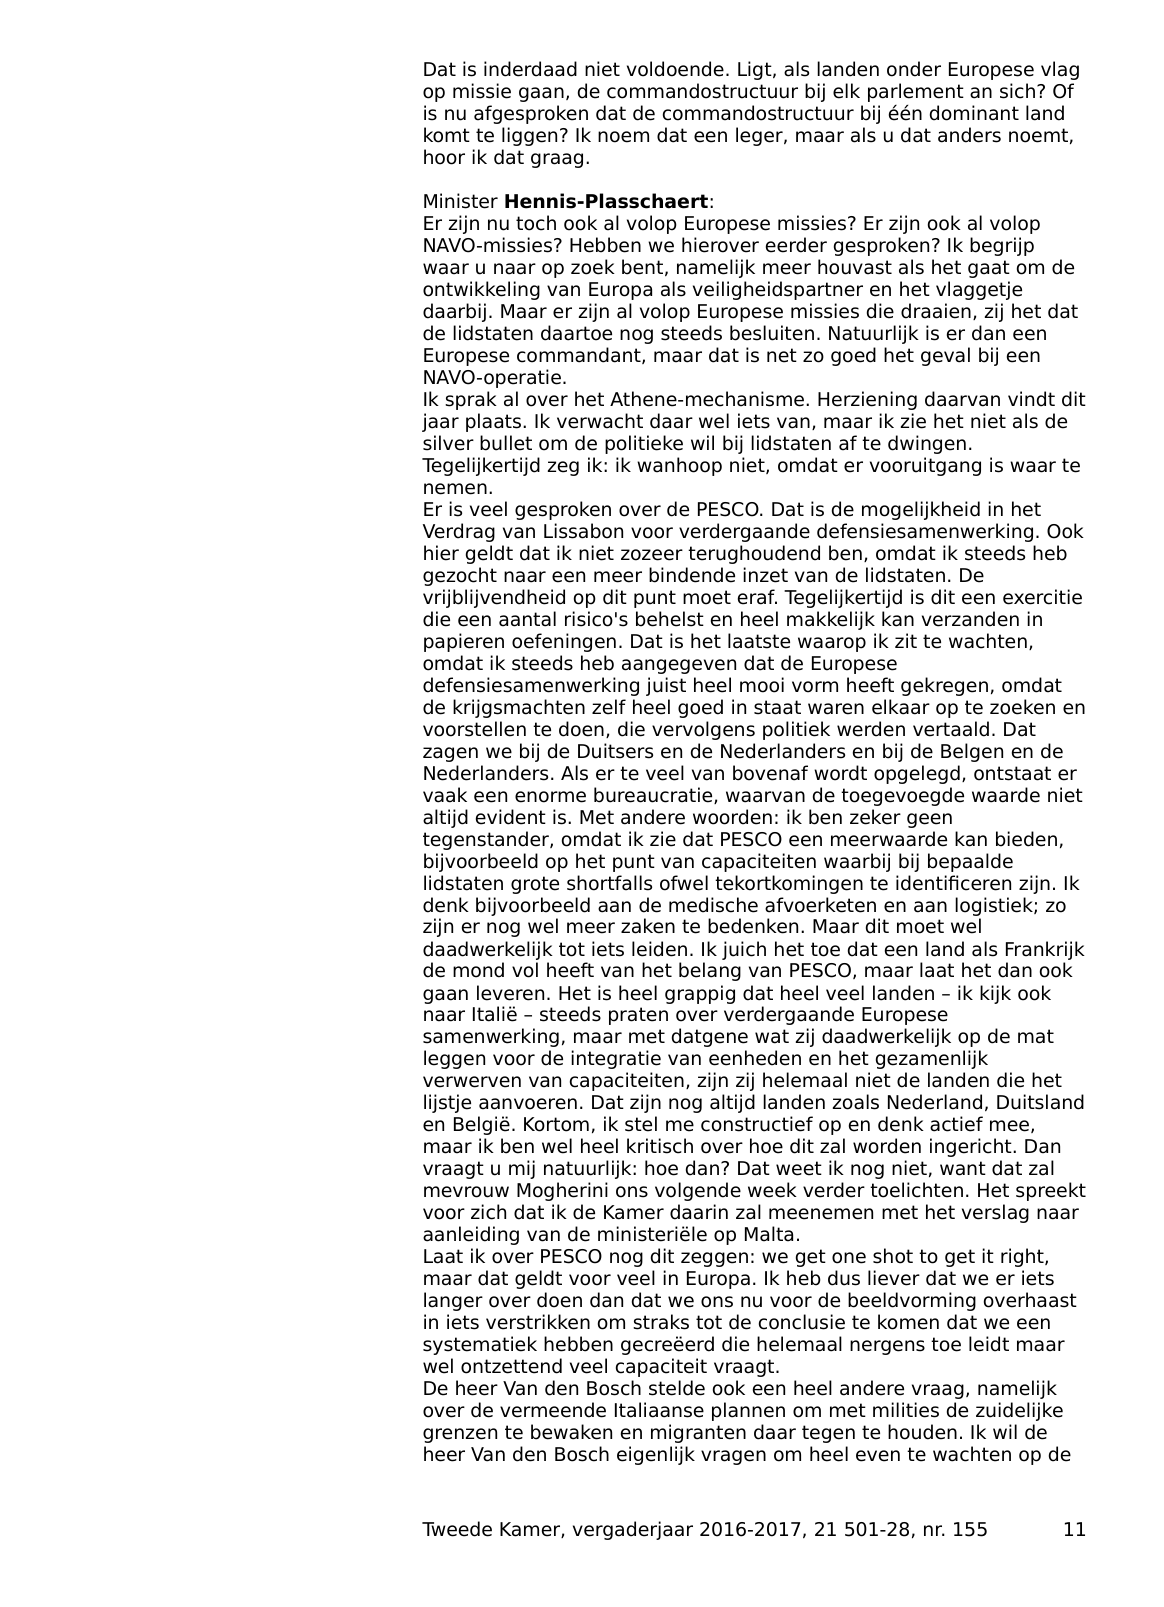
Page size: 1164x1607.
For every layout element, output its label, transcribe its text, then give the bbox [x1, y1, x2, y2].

text Er zijn nu toch ook al volop Europese missies? Er zijn ook al volop NAVO-missies? Hebben we hierover eerder gesproken? Ik begrijp waar u naar op zoek bent, namelijk meer houvast als het gaat om de ontwikkeling van Europa als veiligheidspartner en het vlaggetje daarbij. Maar er zijn al volop Europese missies die draaien, zij het dat de lidstaten daartoe nog steeds besluiten. Natuurlijk is er dan een Europese commandant, maar dat is net zo goed het geval bij een NAVO-operatie. [422, 213, 1087, 389]
text Laat ik over PESCO nog dit zeggen: we get one shot to get it right, maar dat geldt voor veel in Europa. Ik heb dus liever dat we er iets langer over doen dan dat we ons nu voor de beeldvorming overhaast in iets verstrikken om straks tot de conclusie te komen dat we een systematiek hebben gecreëerd die helemaal nergens toe leidt maar wel ontzettend veel capaciteit vraagt. [422, 1246, 1087, 1378]
text Minister Hennis-Plasschaert: [422, 191, 1087, 213]
text De heer Van den Bosch stelde ook een heel andere vraag, namelijk over de vermeende Italiaanse plannen om met milities de zuidelijke grenzen te bewaken en migranten daar tegen te houden. Ik wil de heer Van den Bosch eigenlijk vragen om heel even te wachten op de [422, 1378, 1087, 1466]
text Dat is inderdaad niet voldoende. Ligt, als landen onder Europese vlag op missie gaan, de commandostructuur bij elk parlement an sich? Of is nu afgesproken dat de commandostructuur bij één dominant land komt te liggen? Ik noem dat een leger, maar als u dat anders noemt, hoor ik dat graag. [422, 59, 1087, 169]
text Ik sprak al over het Athene-mechanisme. Herziening daarvan vindt dit jaar plaats. Ik verwacht daar wel iets van, maar ik zie het niet als de silver bullet om de politieke wil bij lidstaten af te dwingen. Tegelijkertijd zeg ik: ik wanhoop niet, omdat er vooruitgang is waar te nemen. [422, 389, 1087, 499]
text Er is veel gesproken over de PESCO. Dat is de mogelijkheid in het Verdrag van Lissabon voor verdergaande defensiesamenwerking. Ook hier geldt dat ik niet zozeer terughoudend ben, omdat ik steeds heb gezocht naar een meer bindende inzet van de lidstaten. De vrijblijvendheid op dit punt moet eraf. Tegelijkertijd is dit een exercitie die een aantal risico's behelst en heel makkelijk kan verzanden in papieren oefeningen. Dat is het laatste waarop ik zit te wachten, omdat ik steeds heb aangegeven dat de Europese defensiesamenwerking juist heel mooi vorm heeft gekregen, omdat de krijgsmachten zelf heel goed in staat waren elkaar op te zoeken en voorstellen te doen, die vervolgens politiek werden vertaald. Dat zagen we bij de Duitsers en de Nederlanders en bij de Belgen en de Nederlanders. Als er te veel van bovenaf wordt opgelegd, ontstaat er vaak een enorme bureaucratie, waarvan de toegevoegde waarde niet altijd evident is. Met andere woorden: ik ben zeker geen tegenstander, omdat ik zie dat PESCO een meerwaarde kan bieden, bijvoorbeeld op het punt van capaciteiten waarbij bij bepaalde lidstaten grote shortfalls ofwel tekortkomingen te identificeren zijn. Ik denk bijvoorbeeld aan de medische afvoerketen en aan logistiek; zo zijn er nog wel meer zaken te bedenken. Maar dit moet wel daadwerkelijk tot iets leiden. Ik juich het toe dat een land als Frankrijk de mond vol heeft van het belang van PESCO, maar laat het dan ook gaan leveren. Het is heel grappig dat heel veel landen – ik kijk ook naar Italië – steeds praten over verdergaande Europese samenwerking, maar met datgene wat zij daadwerkelijk op de mat leggen voor de integratie van eenheden en het gezamenlijk verwerven van capaciteiten, zijn zij helemaal niet de landen die het lijstje aanvoeren. Dat zijn nog altijd landen zoals Nederland, Duitsland en België. Kortom, ik stel me constructief op en denk actief mee, maar ik ben wel heel kritisch over hoe dit zal worden ingericht. Dan vraagt u mij natuurlijk: hoe dan? Dat weet ik nog niet, want dat zal mevrouw Mogherini ons volgende week verder toelichten. Het spreekt voor zich dat ik de Kamer daarin zal meenemen met het verslag naar aanleiding van de ministeriële op Malta. [422, 499, 1087, 1246]
